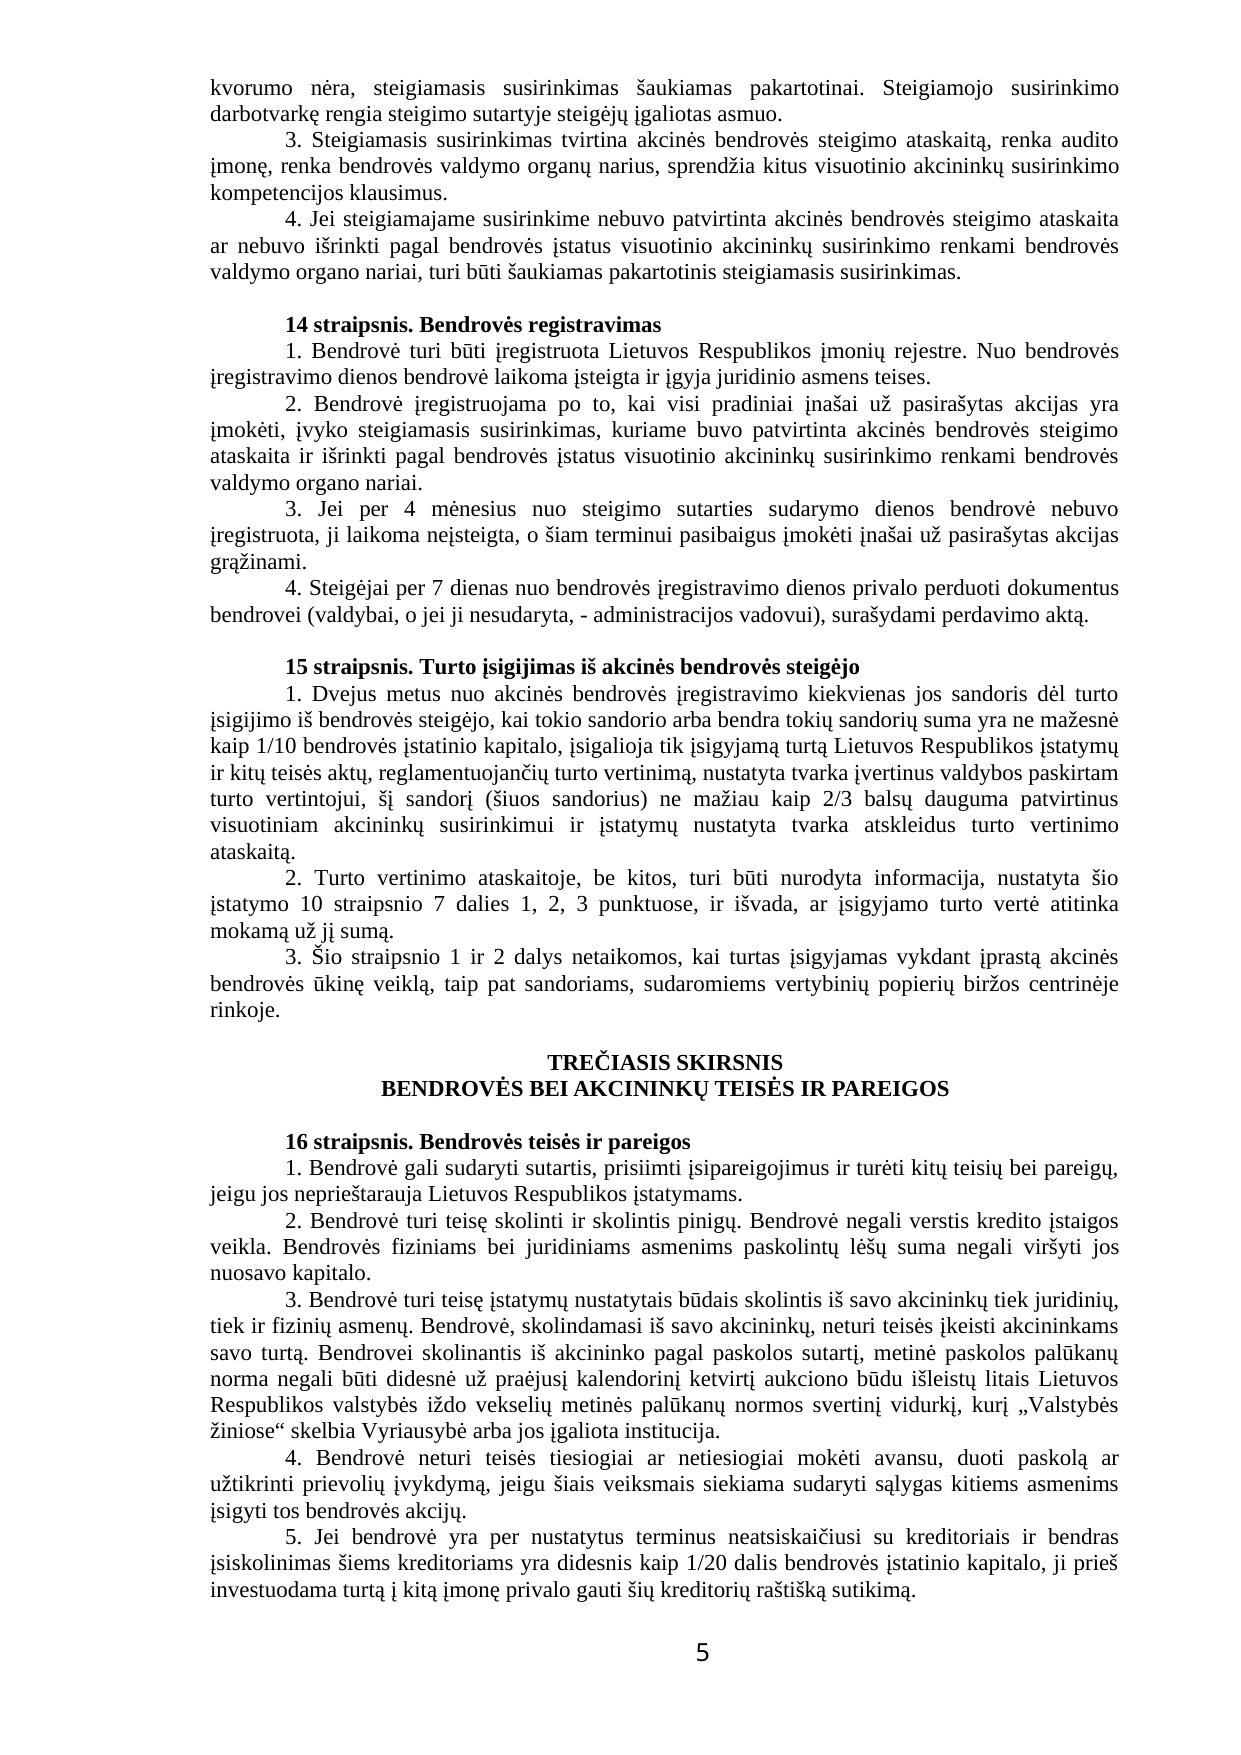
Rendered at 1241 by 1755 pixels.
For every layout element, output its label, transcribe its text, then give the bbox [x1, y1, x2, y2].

text 4. Jei steigiamajame susirinkime nebuvo patvirtinta akcinės bendrovės steigimo ataskaita ar nebuvo išrinkti pagal bendrovės įstatus visuotinio akcininkų susirinkimo renkami bendrovės valdymo organo nariai, turi būti šaukiamas pakartotinis steigiamasis susirinkimas. [210, 205, 1120, 284]
text 16 straipsnis. Bendrovės teisės ir pareigos [210, 1128, 1120, 1154]
text 1. Bendrovė gali sudaryti sutartis, prisiimti įsipareigojimus ir turėti kitų teisių bei pareigų, jeigu jos neprieštarauja Lietuvos Respublikos įstatymams. [210, 1154, 1120, 1207]
subtitle BENDROVĖS BEI AKCININKŲ TEISĖS IR PAREIGOS [210, 1075, 1120, 1101]
text 15 straipsnis. Turto įsigijimas iš akcinės bendrovės steigėjo [210, 653, 1120, 680]
text 2. Turto vertinimo ataskaitoje, be kitos, turi būti nurodyta informacija, nustatyta šio įstatymo 10 straipsnio 7 dalies 1, 2, 3 punktuose, ir išvada, ar įsigyjamo turto vertė atitinka mokamą už jį sumą. [210, 864, 1120, 943]
text 14 straipsnis. Bendrovės registravimas [210, 311, 1120, 337]
text 1. Bendrovė turi būti įregistruota Lietuvos Respublikos įmonių rejestre. Nuo bendrovės įregistravimo dienos bendrovė laikoma įsteigta ir įgyja juridinio asmens teises. [210, 337, 1120, 390]
text 3. Steigiamasis susirinkimas tvirtina akcinės bendrovės steigimo ataskaitą, renka audito įmonę, renka bendrovės valdymo organų narius, sprendžia kitus visuotinio akcininkų susirinkimo kompetencijos klausimus. [210, 126, 1120, 205]
text 4. Bendrovė neturi teisės tiesiogiai ar netiesiogiai mokėti avansu, duoti paskolą ar užtikrinti prievolių įvykdymą, jeigu šiais veiksmais siekiama sudaryti sąlygas kitiems asmenims įsigyti tos bendrovės akcijų. [210, 1444, 1120, 1523]
subtitle Trečiasis skirsnis [210, 1049, 1120, 1075]
text 3. Bendrovė turi teisę įstatymų nustatytais būdais skolintis iš savo akcininkų tiek juridinių, tiek ir fizinių asmenų. Bendrovė, skolindamasi iš savo akcininkų, neturi teisės įkeisti akcininkams savo turtą. Bendrovei skolinantis iš akcininko pagal paskolos sutartį, metinė paskolos palūkanų norma negali būti didesnė už praėjusį kalendorinį ketvirtį aukciono būdu išleistų litais Lietuvos Respublikos valstybės iždo vekselių metinės palūkanų normos svertinį vidurkį, kurį „Valstybės žiniose“ skelbia Vyriausybė arba jos įgaliota institucija. [210, 1286, 1120, 1444]
text kvorumo nėra, steigiamasis susirinkimas šaukiamas pakartotinai. Steigiamojo susirinkimo darbotvarkę rengia steigimo sutartyje steigėjų įgaliotas asmuo. [210, 73, 1120, 126]
text 4. Steigėjai per 7 dienas nuo bendrovės įregistravimo dienos privalo perduoti dokumentus bendrovei (valdybai, o jei ji nesudaryta, - administracijos vadovui), surašydami perdavimo aktą. [210, 574, 1120, 627]
text 3. Šio straipsnio 1 ir 2 dalys netaikomos, kai turtas įsigyjamas vykdant įprastą akcinės bendrovės ūkinę veiklą, taip pat sandoriams, sudaromiems vertybinių popierių biržos centrinėje rinkoje. [210, 943, 1120, 1022]
text 3. Jei per 4 mėnesius nuo steigimo sutarties sudarymo dienos bendrovė nebuvo įregistruota, ji laikoma neįsteigta, o šiam terminui pasibaigus įmokėti įnašai už pasirašytas akcijas grąžinami. [210, 495, 1120, 574]
text 2. Bendrovė įregistruojama po to, kai visi pradiniai įnašai už pasirašytas akcijas yra įmokėti, įvyko steigiamasis susirinkimas, kuriame buvo patvirtinta akcinės bendrovės steigimo ataskaita ir išrinkti pagal bendrovės įstatus visuotinio akcininkų susirinkimo renkami bendrovės valdymo organo nariai. [210, 390, 1120, 495]
text 5. Jei bendrovė yra per nustatytus terminus neatsiskaičiusi su kreditoriais ir bendras įsiskolinimas šiems kreditoriams yra didesnis kaip 1/20 dalis bendrovės įstatinio kapitalo, ji prieš investuodama turtą į kitą įmonę privalo gauti šių kreditorių raštišką sutikimą. [210, 1523, 1120, 1602]
text 1. Dvejus metus nuo akcinės bendrovės įregistravimo kiekvienas jos sandoris dėl turto įsigijimo iš bendrovės steigėjo, kai tokio sandorio arba bendra tokių sandorių suma yra ne mažesnė kaip 1/10 bendrovės įstatinio kapitalo, įsigalioja tik įsigyjamą turtą Lietuvos Respublikos įstatymų ir kitų teisės aktų, reglamentuojančių turto vertinimą, nustatyta tvarka įvertinus valdybos paskirtam turto vertintojui, šį sandorį (šiuos sandorius) ne mažiau kaip 2/3 balsų dauguma patvirtinus visuotiniam akcininkų susirinkimui ir įstatymų nustatyta tvarka atskleidus turto vertinimo ataskaitą. [210, 680, 1120, 864]
text 2. Bendrovė turi teisę skolinti ir skolintis pinigų. Bendrovė negali verstis kredito įstaigos veikla. Bendrovės fiziniams bei juridiniams asmenims paskolintų lėšų suma negali viršyti jos nuosavo kapitalo. [210, 1207, 1120, 1286]
